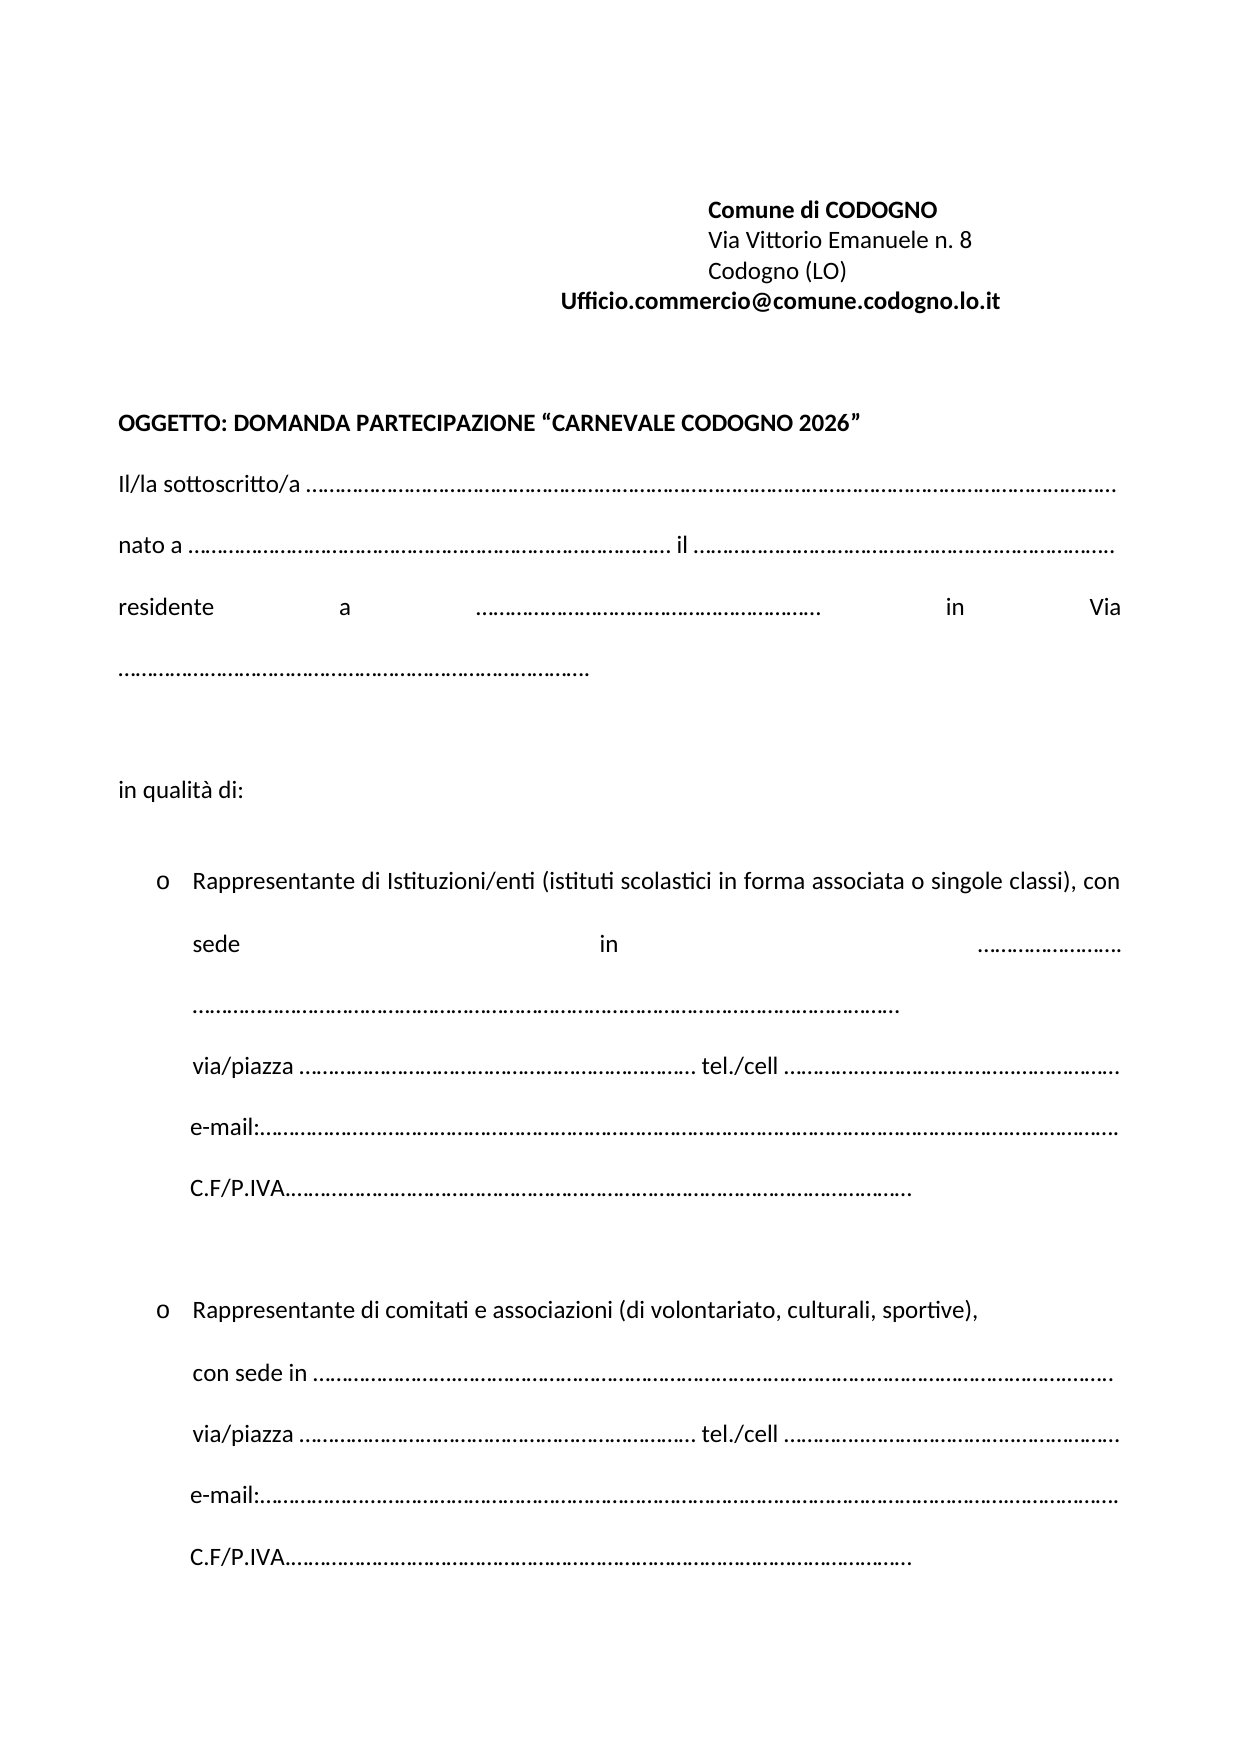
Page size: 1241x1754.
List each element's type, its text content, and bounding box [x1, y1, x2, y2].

text e-mail:………………...……………………………………………………………………………………………….………………. C.F/P.IVA.……………………………………………………………………………………………… [190, 1111, 1122, 1202]
text OGGETTO: DOMANDA PARTECIPAZIONE “CARNEVALE CODOGNO 2026” [118, 408, 1122, 438]
text in qualità di: [118, 774, 1122, 804]
list Rappresentante di comitati e associazioni (di volontariato, culturali, sportive), [155, 1294, 1122, 1326]
text residente a …………………………………………………… in Via ………………………………………………………………………. [118, 591, 1122, 682]
text via/piazza …………………………………………………………… tel./cell …………..……………………..……………… [192, 1050, 1122, 1080]
text Codogno (LO) [634, 255, 1122, 286]
list Rappresentante di Istituzioni/enti (istituti scolastici in forma associata o singole classi), con sede in …………………….…………………………………………………………………………………………………………… [155, 865, 1122, 1019]
text Via Vittorio Emanuele n. 8 [634, 224, 1122, 255]
text Comune di CODOGNO [634, 194, 1122, 224]
text via/piazza …………………………………………………………… tel./cell …………..……………………..……………… [192, 1418, 1122, 1449]
text e-mail:………………...……………………………………………………………………………………………….………………. C.F/P.IVA.……………………………………………………………………………………………… [190, 1479, 1122, 1571]
text nato a ………………………………………………………………………… il ……………………………………………..……………….. [118, 530, 1122, 560]
text Il/la sottoscritto/a …………………………………………………………………………………………………………………………… [118, 469, 1122, 499]
text con sede in …………………….…………………………………………………………………………………………….…….. [192, 1357, 1122, 1388]
text Ufficio.commercio@comune.codogno.lo.it [487, 286, 1122, 316]
